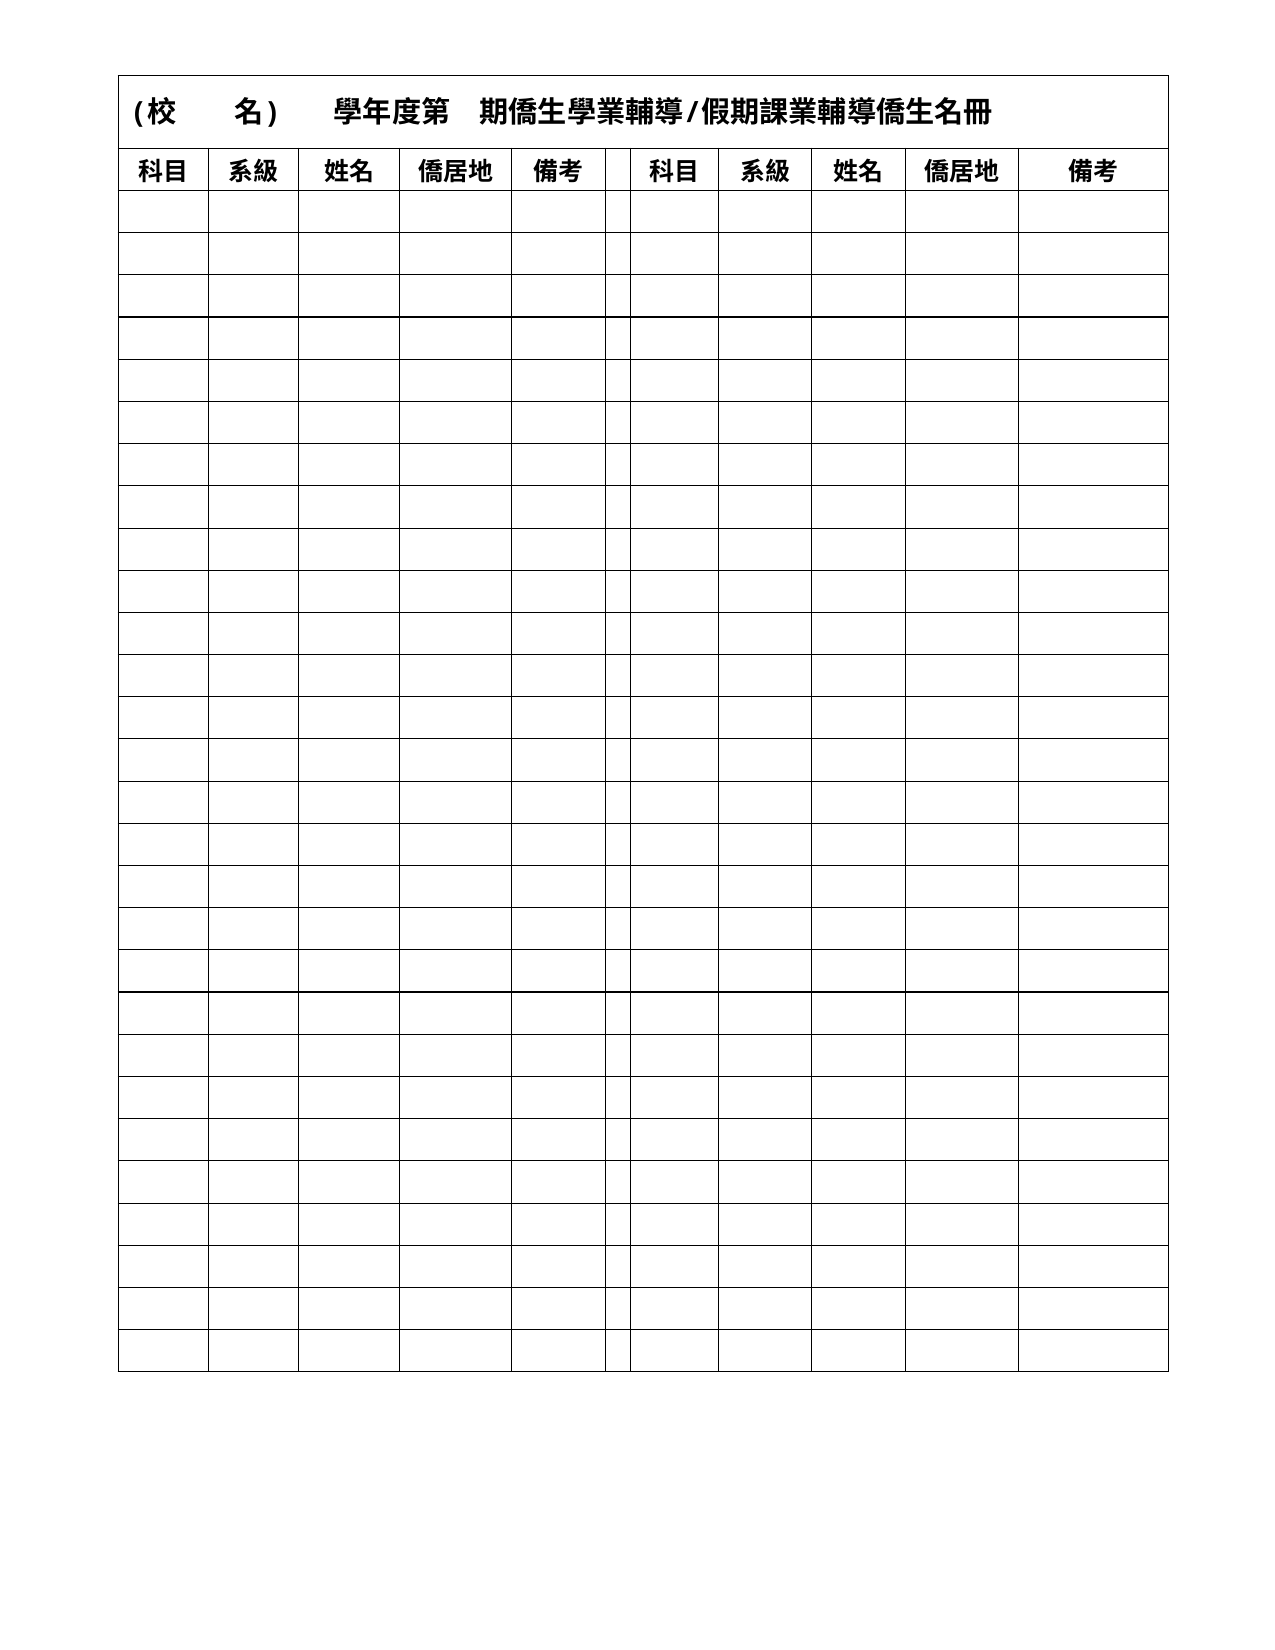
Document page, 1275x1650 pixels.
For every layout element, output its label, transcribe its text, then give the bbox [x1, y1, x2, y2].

table_cell [719, 318, 811, 359]
table_cell [119, 233, 208, 274]
table_cell [719, 191, 811, 232]
table_cell [1019, 318, 1168, 359]
table_cell [209, 697, 298, 738]
table_cell [299, 275, 399, 316]
table_cell [606, 782, 630, 823]
table_cell [512, 1035, 605, 1076]
table_cell [512, 318, 605, 359]
table_cell [299, 571, 399, 612]
table_cell [119, 1035, 208, 1076]
table_cell [631, 993, 718, 1034]
table_cell [906, 908, 1018, 949]
table_cell [631, 866, 718, 907]
table_cell [1019, 950, 1168, 991]
table_cell [1019, 571, 1168, 612]
table_cell [606, 993, 630, 1034]
table_cell [119, 739, 208, 781]
table_cell [512, 191, 605, 232]
table_cell [1019, 1077, 1168, 1118]
table_cell [1019, 1204, 1168, 1244]
table_cell [400, 233, 511, 274]
table_cell [719, 529, 811, 569]
table_cell [906, 697, 1018, 738]
table_cell [631, 402, 718, 443]
table_cell [119, 318, 208, 359]
table_cell [631, 1204, 718, 1244]
table_cell [719, 613, 811, 654]
table_cell [209, 1077, 298, 1118]
table_cell [119, 950, 208, 991]
table_cell [1019, 1288, 1168, 1329]
table_cell [209, 655, 298, 696]
table_cell [906, 1035, 1018, 1076]
table_cell [606, 1119, 630, 1160]
table_cell [1019, 529, 1168, 569]
table_cell [1019, 739, 1168, 781]
table_cell [812, 1246, 905, 1287]
table_cell [812, 655, 905, 696]
table_cell [906, 782, 1018, 823]
table_cell 備考 [512, 149, 605, 190]
table_cell [906, 402, 1018, 443]
table_cell [400, 529, 511, 569]
table_cell [209, 1161, 298, 1202]
table_cell [512, 824, 605, 865]
table_cell [906, 824, 1018, 865]
table_cell [606, 402, 630, 443]
table_cell [400, 908, 511, 949]
table_cell [512, 739, 605, 781]
table_cell [812, 233, 905, 274]
table_cell [906, 529, 1018, 569]
table_cell [1019, 1119, 1168, 1160]
table_cell [631, 360, 718, 401]
table_cell [606, 950, 630, 991]
table_cell [209, 402, 298, 443]
table_cell [119, 1077, 208, 1118]
table_cell [906, 739, 1018, 781]
table_cell [906, 866, 1018, 907]
table_cell [631, 697, 718, 738]
table_cell [209, 318, 298, 359]
table_cell [606, 613, 630, 654]
table_cell [812, 1204, 905, 1244]
table_cell [719, 739, 811, 781]
table_cell [906, 444, 1018, 485]
table_cell [119, 908, 208, 949]
table_cell [119, 613, 208, 654]
table_cell [812, 697, 905, 738]
table_cell [606, 1161, 630, 1202]
table_cell [400, 191, 511, 232]
table_cell 科目 [631, 149, 718, 190]
table_cell [299, 866, 399, 907]
table_cell [209, 1204, 298, 1244]
table_cell [400, 1077, 511, 1118]
table_cell [119, 529, 208, 569]
table_cell [209, 529, 298, 569]
table_cell [812, 360, 905, 401]
table_cell [812, 529, 905, 569]
table_cell [906, 275, 1018, 316]
table_cell [119, 275, 208, 316]
table_cell [119, 571, 208, 612]
table_cell [209, 1119, 298, 1160]
table_cell [299, 1330, 399, 1371]
table_cell [906, 1246, 1018, 1287]
table_cell [119, 1246, 208, 1287]
table_cell [299, 444, 399, 485]
table_cell 姓名 [812, 149, 905, 190]
table_cell [812, 1330, 905, 1371]
table_cell 系級 [209, 149, 298, 190]
table_cell [512, 1288, 605, 1329]
table_cell [906, 1119, 1018, 1160]
table_cell [209, 950, 298, 991]
table_cell [906, 655, 1018, 696]
table_cell [606, 1246, 630, 1287]
table_cell [299, 318, 399, 359]
table_cell [119, 402, 208, 443]
table_cell [209, 486, 298, 527]
table_cell [631, 571, 718, 612]
table_cell [1019, 782, 1168, 823]
table_cell 僑居地 [400, 149, 511, 190]
table_cell [1019, 655, 1168, 696]
table_cell [719, 571, 811, 612]
table_cell [209, 191, 298, 232]
table_cell [299, 233, 399, 274]
table_cell [812, 1161, 905, 1202]
table_cell [400, 571, 511, 612]
table_cell [719, 993, 811, 1034]
table_cell [812, 866, 905, 907]
table_cell [631, 275, 718, 316]
table_cell [299, 993, 399, 1034]
table_cell [512, 1119, 605, 1160]
table_cell [906, 233, 1018, 274]
table_cell [512, 613, 605, 654]
table_cell [606, 529, 630, 569]
table_cell [606, 697, 630, 738]
table_cell [1019, 866, 1168, 907]
table_cell [119, 1330, 208, 1371]
table_cell [299, 1204, 399, 1244]
table_cell [606, 318, 630, 359]
table_cell [400, 782, 511, 823]
table_cell [400, 866, 511, 907]
table_cell [1019, 444, 1168, 485]
table_cell [400, 486, 511, 527]
table_cell [299, 1161, 399, 1202]
table_cell [719, 1288, 811, 1329]
table_cell [209, 233, 298, 274]
table_cell [400, 824, 511, 865]
table_cell [400, 993, 511, 1034]
table_cell [631, 191, 718, 232]
table_cell [906, 318, 1018, 359]
table_cell [719, 402, 811, 443]
table_cell [209, 613, 298, 654]
table_cell [1019, 1246, 1168, 1287]
table_cell [400, 444, 511, 485]
table_cell [719, 866, 811, 907]
table_cell [606, 1035, 630, 1076]
table_cell [1019, 486, 1168, 527]
table_cell [812, 571, 905, 612]
table_cell [631, 233, 718, 274]
table_cell [906, 191, 1018, 232]
table_cell [606, 1077, 630, 1118]
table_cell [512, 908, 605, 949]
table_cell [606, 275, 630, 316]
table_cell [606, 233, 630, 274]
table_cell [119, 697, 208, 738]
table_cell [719, 782, 811, 823]
table_cell [209, 739, 298, 781]
table_cell [719, 233, 811, 274]
table_cell [512, 402, 605, 443]
table_cell [512, 655, 605, 696]
table_cell [719, 1246, 811, 1287]
table_cell [606, 360, 630, 401]
table_cell [299, 1035, 399, 1076]
table_cell [400, 739, 511, 781]
table_cell [299, 1077, 399, 1118]
table_cell [512, 1246, 605, 1287]
table_cell [631, 908, 718, 949]
table_cell [1019, 191, 1168, 232]
table_cell [631, 1119, 718, 1160]
table_cell [400, 1161, 511, 1202]
table_cell [606, 149, 630, 190]
table_cell [119, 866, 208, 907]
table_cell [299, 950, 399, 991]
table_cell [299, 739, 399, 781]
table_cell [631, 486, 718, 527]
table_cell [606, 824, 630, 865]
table_cell [631, 318, 718, 359]
table_cell [1019, 1161, 1168, 1202]
table_cell [209, 275, 298, 316]
table_cell [719, 950, 811, 991]
table_cell [400, 360, 511, 401]
table_cell [812, 191, 905, 232]
table_cell [299, 529, 399, 569]
table_cell [606, 486, 630, 527]
table_cell [400, 1204, 511, 1244]
table_cell [209, 824, 298, 865]
table_cell [606, 866, 630, 907]
table_cell [512, 993, 605, 1034]
table_cell [209, 908, 298, 949]
table_cell 系級 [719, 149, 811, 190]
table_cell [631, 613, 718, 654]
table_cell [119, 444, 208, 485]
table_cell [119, 486, 208, 527]
table_header (校 名) 學年度第 期僑生學業輔導/假期課業輔導僑生名冊 [119, 76, 1168, 148]
table_cell [719, 1204, 811, 1244]
table_cell [1019, 908, 1168, 949]
table_cell [299, 908, 399, 949]
table_cell [119, 824, 208, 865]
table_cell [719, 1330, 811, 1371]
table_cell [512, 486, 605, 527]
table_cell [906, 360, 1018, 401]
table_cell [812, 613, 905, 654]
table_cell [400, 1035, 511, 1076]
table_cell [906, 1077, 1018, 1118]
table_cell [719, 360, 811, 401]
table_cell [631, 950, 718, 991]
table_cell [606, 908, 630, 949]
table_cell [812, 1035, 905, 1076]
table_cell [719, 697, 811, 738]
table_cell [606, 571, 630, 612]
table_cell [719, 824, 811, 865]
table_cell [299, 655, 399, 696]
table_cell [209, 360, 298, 401]
table_cell [209, 1330, 298, 1371]
table_cell [631, 529, 718, 569]
table_cell [299, 697, 399, 738]
table_cell [631, 1246, 718, 1287]
table_cell [812, 1119, 905, 1160]
table_cell [1019, 824, 1168, 865]
table_cell [906, 613, 1018, 654]
table_cell [906, 993, 1018, 1034]
table_cell [812, 824, 905, 865]
table_cell [209, 993, 298, 1034]
table_cell [719, 486, 811, 527]
table_cell [512, 697, 605, 738]
table_cell [1019, 360, 1168, 401]
table_cell [606, 191, 630, 232]
table_cell [812, 950, 905, 991]
table_cell [719, 908, 811, 949]
table_cell [512, 233, 605, 274]
table_cell [119, 1204, 208, 1244]
table_cell [400, 1330, 511, 1371]
table_cell [631, 1330, 718, 1371]
table_cell [119, 655, 208, 696]
table_cell [119, 1288, 208, 1329]
table_cell [631, 824, 718, 865]
table_cell [512, 1330, 605, 1371]
table_cell [400, 1288, 511, 1329]
table_cell [119, 782, 208, 823]
table_cell [400, 950, 511, 991]
table_cell [1019, 275, 1168, 316]
table_cell [606, 739, 630, 781]
table_cell [299, 360, 399, 401]
table_cell [719, 1161, 811, 1202]
table_cell [512, 950, 605, 991]
table_cell [606, 1330, 630, 1371]
table_cell [209, 1035, 298, 1076]
table_cell [1019, 993, 1168, 1034]
table_cell [812, 444, 905, 485]
table_cell [812, 318, 905, 359]
table_cell [719, 1077, 811, 1118]
table_cell [512, 866, 605, 907]
table_cell [906, 1330, 1018, 1371]
table_cell [631, 739, 718, 781]
table_cell 備考 [1019, 149, 1168, 190]
table_cell [512, 275, 605, 316]
table_cell [299, 402, 399, 443]
table_cell [906, 1161, 1018, 1202]
table_cell [299, 613, 399, 654]
table_cell [400, 275, 511, 316]
table_cell [209, 1288, 298, 1329]
table_cell [812, 486, 905, 527]
table_cell [1019, 1330, 1168, 1371]
table_cell [812, 1288, 905, 1329]
table_cell [299, 824, 399, 865]
table_cell [119, 360, 208, 401]
table_cell [299, 1288, 399, 1329]
table_cell [299, 1119, 399, 1160]
table_cell [906, 486, 1018, 527]
table_cell [719, 1035, 811, 1076]
table_cell [606, 1204, 630, 1244]
table_cell [812, 1077, 905, 1118]
table_cell [400, 613, 511, 654]
table_cell [119, 993, 208, 1034]
table_cell [631, 1035, 718, 1076]
table_cell [400, 402, 511, 443]
table_cell [812, 739, 905, 781]
table_cell [299, 1246, 399, 1287]
table_cell [719, 1119, 811, 1160]
table_cell [119, 1119, 208, 1160]
table_cell [299, 486, 399, 527]
table_cell [631, 1077, 718, 1118]
table_cell [512, 1077, 605, 1118]
table_cell 僑居地 [906, 149, 1018, 190]
table_cell [299, 191, 399, 232]
table_cell [631, 655, 718, 696]
table_cell [400, 1119, 511, 1160]
table_cell [512, 1204, 605, 1244]
table_cell [209, 444, 298, 485]
table_cell [631, 782, 718, 823]
table_cell [719, 655, 811, 696]
table_cell [209, 866, 298, 907]
table_cell [812, 402, 905, 443]
table_cell [812, 782, 905, 823]
table_cell [812, 993, 905, 1034]
table_cell [512, 444, 605, 485]
table_cell [631, 1161, 718, 1202]
table_cell [400, 697, 511, 738]
table_cell [812, 908, 905, 949]
table_cell 姓名 [299, 149, 399, 190]
table_cell [209, 1246, 298, 1287]
table_cell [400, 1246, 511, 1287]
table_cell [209, 571, 298, 612]
table_cell [719, 444, 811, 485]
table_cell [1019, 233, 1168, 274]
table_cell [906, 1288, 1018, 1329]
table_cell [512, 782, 605, 823]
table_cell [719, 275, 811, 316]
table_cell [1019, 697, 1168, 738]
table_cell [1019, 613, 1168, 654]
table_cell [512, 571, 605, 612]
table_cell 科目 [119, 149, 208, 190]
table_cell [512, 360, 605, 401]
table_cell [119, 191, 208, 232]
table_cell [512, 529, 605, 569]
table_cell [812, 275, 905, 316]
table_cell [400, 655, 511, 696]
table_cell [299, 782, 399, 823]
table_cell [906, 1204, 1018, 1244]
table_cell [209, 782, 298, 823]
table_cell [1019, 1035, 1168, 1076]
table_cell [631, 1288, 718, 1329]
table_cell [906, 950, 1018, 991]
table_cell [606, 444, 630, 485]
table_cell [631, 444, 718, 485]
table_cell [1019, 402, 1168, 443]
table_cell [400, 318, 511, 359]
table_cell [606, 655, 630, 696]
table_cell [512, 1161, 605, 1202]
table_cell [119, 1161, 208, 1202]
table_cell [606, 1288, 630, 1329]
table_cell [906, 571, 1018, 612]
